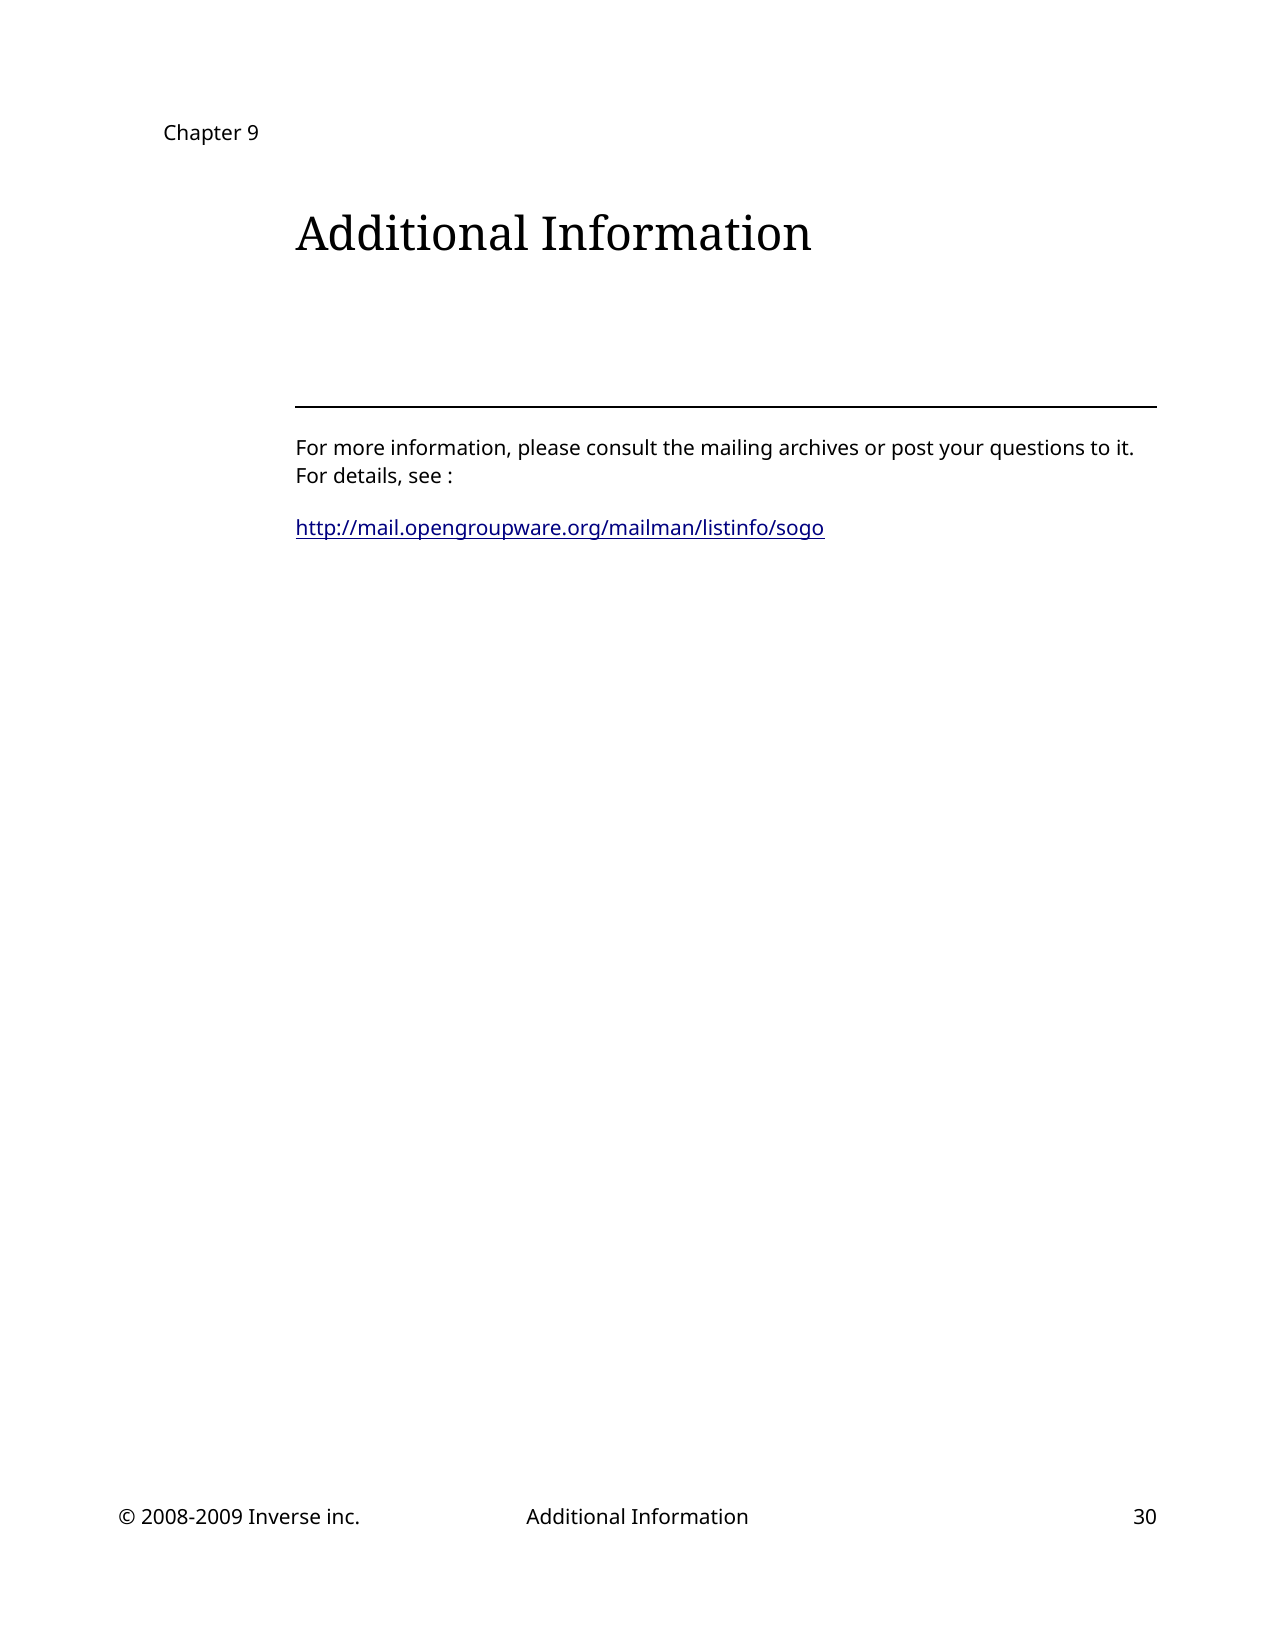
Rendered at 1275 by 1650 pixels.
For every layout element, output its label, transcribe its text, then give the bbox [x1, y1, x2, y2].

text http://mail.opengroupware.org/mailman/listinfo/sogo [295, 513, 1157, 542]
subtitle Additional Information [295, 201, 1157, 406]
text For more information, please consult the mailing archives or post your questions to it. For details, see : [295, 433, 1157, 490]
